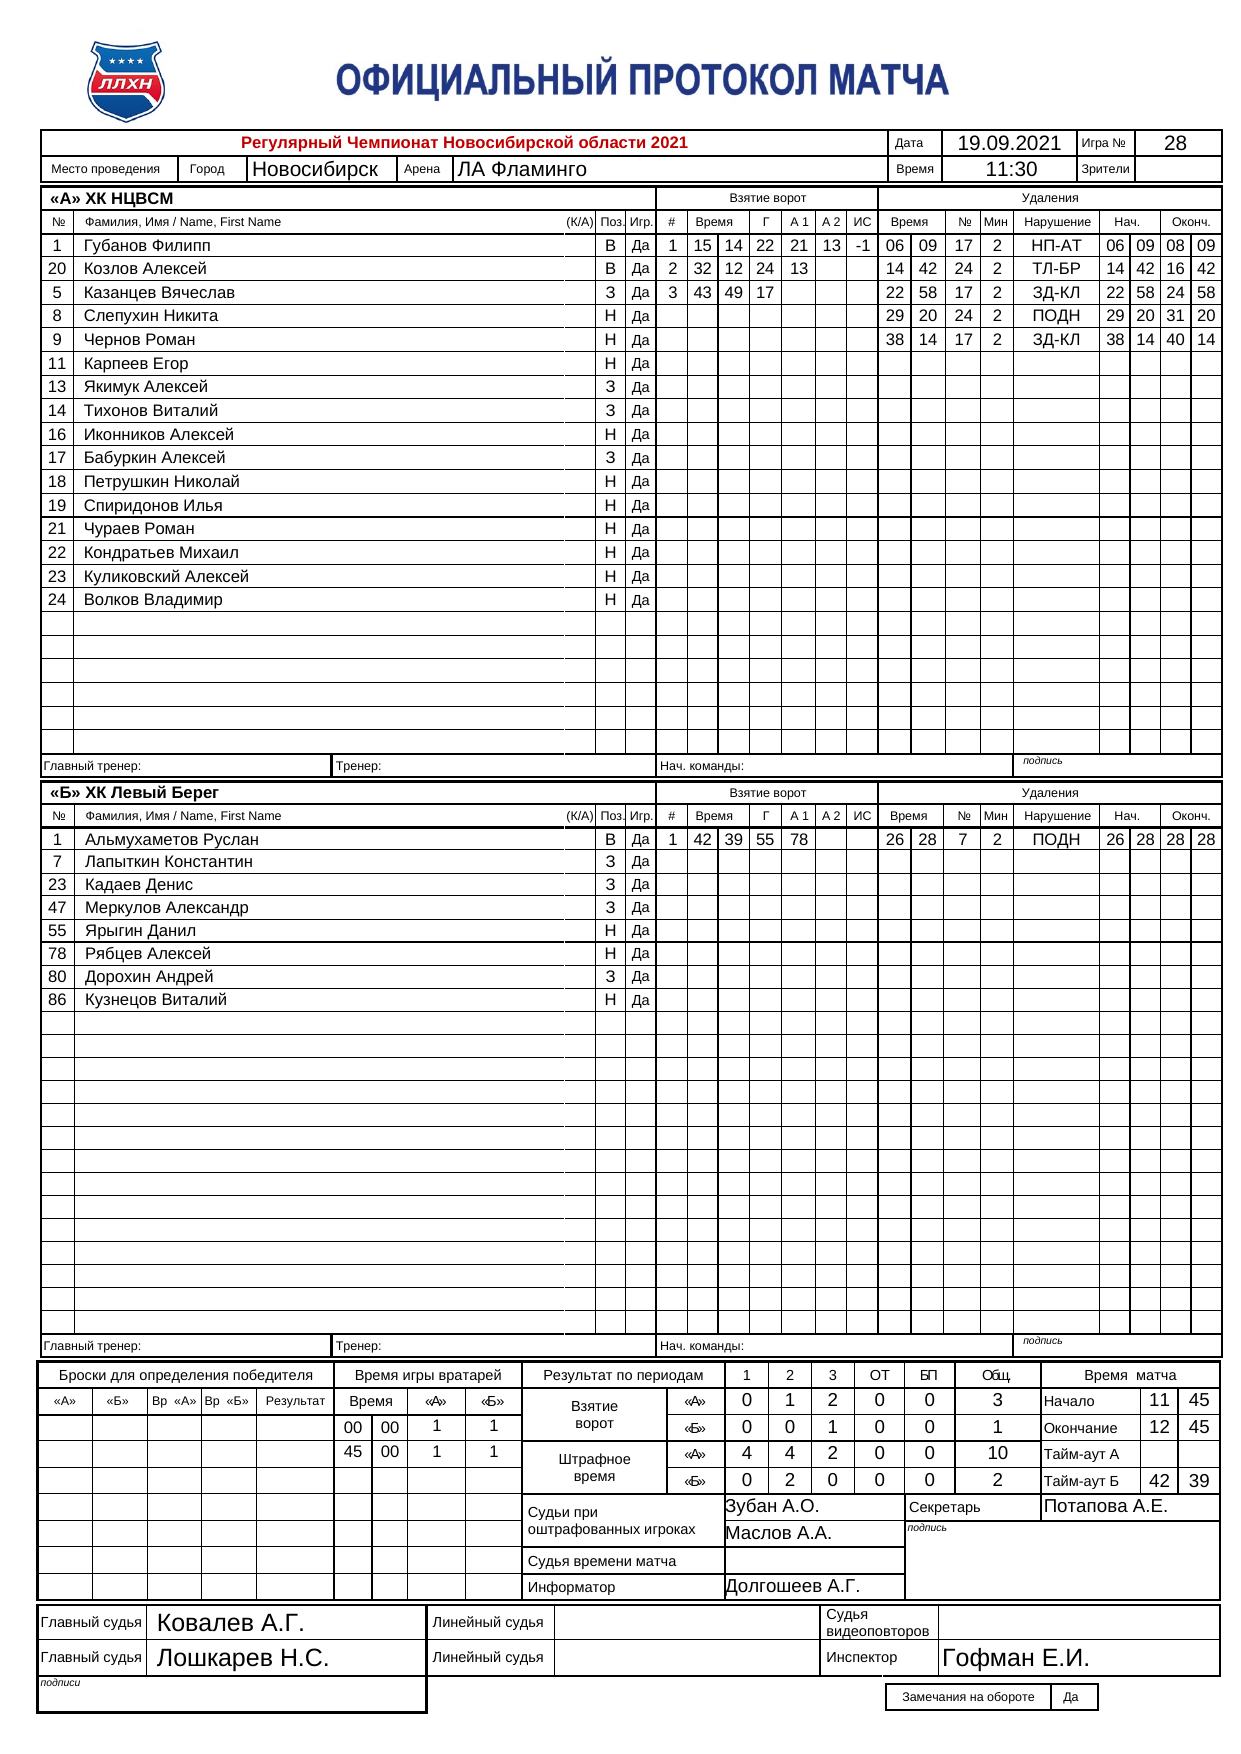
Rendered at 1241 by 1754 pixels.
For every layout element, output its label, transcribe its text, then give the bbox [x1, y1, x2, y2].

table_cell [42, 1219, 74, 1241]
table_cell [466, 1521, 521, 1546]
table_cell «А» [668, 1442, 724, 1467]
table_cell Нач. [1100, 211, 1160, 233]
table_cell [93, 1468, 147, 1493]
table_cell [596, 1035, 625, 1057]
table_cell [1131, 874, 1160, 895]
table_header Удаления [879, 783, 1221, 803]
table_cell [879, 1265, 910, 1287]
table_cell [847, 328, 877, 351]
table_cell [1161, 612, 1190, 634]
table_cell [946, 518, 980, 540]
table_cell [719, 1058, 749, 1079]
table_cell 24 [946, 305, 980, 327]
table_cell [912, 730, 945, 753]
table_cell 14 [1100, 257, 1129, 280]
table_cell [912, 896, 943, 918]
table_cell [1192, 659, 1221, 682]
table_cell [1161, 588, 1190, 611]
table_cell [782, 1242, 815, 1264]
table_cell [1192, 399, 1221, 422]
table_cell [565, 1012, 595, 1033]
table_cell [816, 446, 846, 469]
table_cell [688, 874, 717, 895]
table_cell [816, 943, 846, 964]
table_cell [75, 1173, 564, 1195]
table_cell [1100, 730, 1129, 753]
table_cell [912, 1104, 943, 1126]
table_cell [782, 1196, 815, 1218]
table_cell 58 [1192, 281, 1221, 303]
table_cell ИС [847, 805, 877, 826]
table_cell 19 [42, 494, 73, 516]
table_cell Зрители [1078, 157, 1134, 181]
table_cell [719, 1150, 749, 1172]
table_cell [42, 1265, 74, 1287]
table_cell [75, 1035, 564, 1057]
table_cell [202, 1574, 256, 1599]
table_cell [408, 1574, 465, 1599]
table_cell Да [626, 943, 655, 964]
table_cell [1131, 989, 1160, 1011]
table_cell А 2 [816, 805, 846, 826]
table_cell [816, 1288, 846, 1310]
table_cell [944, 920, 980, 941]
table_cell [816, 1127, 846, 1149]
table_cell 22 [1100, 281, 1129, 303]
table_cell [1099, 1682, 1220, 1711]
table_cell [688, 1242, 717, 1264]
table_cell Чернов Роман [74, 328, 564, 351]
table_cell НП-АТ [1014, 235, 1099, 256]
table_cell [202, 1521, 256, 1546]
table_cell [688, 612, 717, 634]
table_cell Фамилия, Имя / Name, First Name [74, 211, 565, 233]
table_cell [1161, 636, 1190, 658]
table_cell [626, 1035, 655, 1057]
table_cell 24 [42, 588, 73, 611]
table_cell [39, 1574, 92, 1599]
table_cell [466, 1574, 521, 1599]
table_cell [1100, 707, 1129, 729]
table_cell [42, 707, 73, 729]
table_cell 0 [855, 1442, 904, 1467]
table_cell 1 [956, 1415, 1040, 1440]
table_cell Главный судья [39, 1640, 146, 1675]
table_cell [1131, 352, 1160, 374]
table_cell З [596, 376, 625, 398]
table_cell [1131, 518, 1160, 540]
table_cell [750, 707, 781, 729]
table_cell [42, 1150, 74, 1172]
table_cell 1 [812, 1415, 854, 1440]
table_cell [657, 1173, 687, 1195]
table_cell [75, 1242, 564, 1264]
table_cell Да [626, 257, 655, 280]
picture [5, 28, 1179, 129]
table_header Игра № [1078, 131, 1134, 155]
table_cell [816, 1219, 846, 1241]
table_cell ПОДН [1014, 305, 1099, 327]
table_cell [596, 1173, 625, 1195]
table_cell [1131, 1219, 1160, 1241]
table_cell [912, 1012, 943, 1033]
table_cell [657, 305, 687, 327]
table_cell подпись [1014, 755, 1221, 776]
table_cell [782, 565, 815, 587]
table_cell [1014, 423, 1099, 445]
table_cell [1192, 1196, 1221, 1218]
table_cell [626, 1219, 655, 1241]
table_cell [816, 1150, 846, 1172]
table_cell Да [626, 376, 655, 398]
table_cell [719, 352, 749, 374]
table_cell [879, 683, 910, 706]
table_cell [626, 1265, 655, 1287]
table_cell Штрафное время [523, 1442, 666, 1493]
table_cell [565, 376, 595, 398]
table_cell [719, 1127, 749, 1149]
table_cell Оконч. [1161, 805, 1221, 826]
table_cell [782, 1288, 815, 1310]
table_cell [1131, 1035, 1160, 1057]
table_cell 3 [657, 281, 687, 303]
table_cell [981, 399, 1013, 422]
table_cell [1014, 352, 1099, 374]
table_cell [847, 1173, 877, 1195]
table_cell [944, 1242, 980, 1264]
table_cell [981, 1150, 1013, 1172]
table_cell [93, 1547, 147, 1573]
table_cell Нач. команды: [657, 1335, 1012, 1356]
table_cell [657, 707, 687, 729]
table_cell [257, 1468, 333, 1493]
table_cell [596, 1311, 625, 1333]
table_cell 00 [335, 1416, 371, 1440]
table_cell [912, 1150, 943, 1172]
table_cell [879, 1012, 910, 1033]
table_cell [1100, 1035, 1129, 1057]
table_cell 2 [981, 328, 1013, 351]
table_cell [657, 494, 687, 516]
table_cell [1014, 966, 1099, 987]
table_cell [565, 494, 595, 516]
table_cell [1161, 1081, 1190, 1103]
table_cell [1192, 1035, 1221, 1057]
table_cell [1161, 874, 1190, 895]
table_cell [75, 1058, 564, 1079]
table_cell [946, 730, 980, 753]
table_cell [596, 1058, 625, 1079]
table_cell [335, 1468, 371, 1493]
table_cell [688, 423, 717, 445]
table_cell [657, 588, 687, 611]
table_cell [565, 1150, 595, 1172]
table_cell [1014, 636, 1099, 658]
table_cell Да [626, 281, 655, 303]
table_cell [847, 1242, 877, 1264]
table_cell [847, 730, 877, 753]
table_cell [981, 1173, 1013, 1195]
table_cell [688, 518, 717, 540]
table_cell [981, 423, 1013, 445]
table_cell Да [626, 874, 655, 895]
table_cell [981, 683, 1013, 706]
table_cell [565, 1196, 595, 1218]
table_cell [688, 683, 717, 706]
table_cell [688, 1150, 717, 1172]
table_cell [1161, 943, 1190, 964]
table_cell [657, 328, 687, 351]
table_cell [1131, 399, 1160, 422]
table_cell 4 [726, 1442, 768, 1467]
table_cell [257, 1521, 333, 1546]
table_cell [879, 943, 910, 964]
table_cell [657, 730, 687, 753]
table_cell [1161, 850, 1190, 872]
table_cell Тайм-аут Б [1042, 1468, 1140, 1493]
table_cell [148, 1521, 201, 1546]
table_cell 1 [769, 1389, 811, 1413]
table_cell [944, 966, 980, 987]
table_cell [816, 1311, 846, 1333]
table_cell [93, 1574, 147, 1599]
table_cell ЗД-КЛ [1014, 328, 1099, 351]
table_cell [981, 636, 1013, 658]
table_cell [42, 1081, 74, 1103]
table_cell [879, 470, 910, 493]
table_cell 13 [816, 235, 846, 256]
table_cell [1014, 494, 1099, 516]
table_cell 26 [1100, 829, 1129, 849]
table_cell [782, 707, 815, 729]
table_cell 14 [1131, 328, 1160, 351]
table_cell [1131, 730, 1160, 753]
table_cell [782, 1173, 815, 1195]
table_cell Лошкарев Н.С. [147, 1640, 425, 1675]
table_cell [688, 1311, 717, 1333]
table_cell [879, 1242, 910, 1264]
table_cell [946, 423, 980, 445]
table_cell [981, 920, 1013, 941]
table_cell 11 [1141, 1389, 1177, 1413]
table_cell [1100, 989, 1129, 1011]
table_cell Время [688, 211, 749, 233]
table_cell [75, 1311, 564, 1333]
table_cell [1192, 850, 1221, 872]
table_cell [879, 565, 910, 587]
table_cell [944, 896, 980, 918]
table_cell [596, 1081, 625, 1103]
table_cell [1100, 966, 1129, 987]
table_cell [847, 659, 877, 682]
table_cell [782, 920, 815, 941]
table_cell [816, 989, 846, 1011]
table_cell [939, 1606, 1219, 1639]
table_cell [782, 989, 815, 1011]
table_cell Да [626, 446, 655, 469]
table_cell 14 [879, 257, 910, 280]
table_cell 12 [719, 257, 749, 280]
table_cell [912, 1127, 943, 1149]
table_cell [912, 943, 943, 964]
table_cell [75, 1127, 564, 1149]
table_cell 7 [42, 850, 74, 872]
table_cell [782, 1150, 815, 1172]
table_cell [565, 446, 595, 469]
table_cell 14 [719, 235, 749, 256]
table_cell [944, 1173, 980, 1195]
table_cell [657, 1127, 687, 1149]
table_cell [981, 1081, 1013, 1103]
table_cell [408, 1494, 465, 1520]
table_cell Г [750, 805, 781, 826]
table_cell [847, 683, 877, 706]
table_cell [944, 1219, 980, 1241]
table_cell [816, 494, 846, 516]
table_cell 11 [42, 352, 73, 374]
table_cell [750, 328, 781, 351]
table_cell [75, 1150, 564, 1172]
table_cell Н [596, 470, 625, 493]
table_cell [719, 683, 749, 706]
table_cell [657, 352, 687, 374]
table_cell [657, 1242, 687, 1264]
table_cell Кузнецов Виталий [75, 989, 564, 1011]
table_cell [626, 659, 655, 682]
table_cell [946, 659, 980, 682]
table_cell [719, 1035, 749, 1057]
table_cell [879, 636, 910, 658]
table_cell [944, 1127, 980, 1149]
table_cell [981, 446, 1013, 469]
table_cell [93, 1521, 147, 1546]
table_cell [688, 470, 717, 493]
table_cell 23 [42, 565, 73, 587]
table_cell [750, 659, 781, 682]
table_cell [816, 423, 846, 445]
table_cell [883, 1677, 1220, 1681]
table_cell [879, 1127, 910, 1149]
table_cell [565, 235, 595, 256]
table_cell [257, 1416, 333, 1440]
table_cell [750, 1012, 781, 1033]
table_cell [750, 943, 781, 964]
table_header 2 [769, 1363, 811, 1387]
table_cell [912, 470, 945, 493]
table_cell А 1 [782, 211, 815, 233]
table_cell [555, 1640, 819, 1675]
table_cell [816, 1173, 846, 1195]
table_cell [847, 829, 877, 849]
table_cell [816, 376, 846, 398]
table_cell [912, 636, 945, 658]
table_cell [1014, 707, 1099, 729]
table_cell [42, 1242, 74, 1264]
table_cell А 1 [782, 805, 815, 826]
table_cell [335, 1574, 371, 1599]
table_cell [657, 423, 687, 445]
table_cell 09 [1131, 235, 1160, 256]
table_cell [1161, 1242, 1190, 1264]
table_cell [981, 494, 1013, 516]
table_cell [912, 1035, 943, 1057]
table_cell [847, 966, 877, 987]
table_cell 15 [688, 235, 717, 256]
table_cell 13 [42, 376, 73, 398]
table_cell 29 [1100, 305, 1129, 327]
table_cell 21 [42, 518, 73, 540]
table_cell Рябцев Алексей [75, 943, 564, 964]
table_cell [816, 1265, 846, 1287]
table_cell [1131, 1288, 1160, 1310]
table_cell [847, 423, 877, 445]
table_cell [981, 1311, 1013, 1333]
table_cell [782, 1104, 815, 1126]
table_cell [1100, 874, 1129, 895]
table_cell [1100, 1219, 1129, 1241]
table_cell «Б» [93, 1389, 147, 1413]
table_cell [782, 1127, 815, 1149]
table_cell [750, 541, 781, 564]
table_cell Да [626, 966, 655, 987]
table_cell [981, 1219, 1013, 1241]
table_cell [981, 1127, 1013, 1149]
table_cell Тренер: [333, 755, 655, 776]
table_cell [1014, 1127, 1099, 1149]
table_cell Н [596, 989, 625, 1011]
table_cell Судья времени матча [523, 1548, 724, 1573]
table_cell [1014, 1196, 1099, 1218]
table_cell 32 [688, 257, 717, 280]
table_cell 13 [782, 257, 815, 280]
table_cell [1161, 1035, 1190, 1057]
table_cell [555, 1606, 819, 1639]
table_cell [1161, 1173, 1190, 1195]
table_cell [626, 1012, 655, 1033]
table_cell [1131, 966, 1160, 987]
table_cell [565, 1219, 595, 1241]
table_cell [596, 636, 625, 658]
table_cell [847, 565, 877, 587]
table_cell [657, 518, 687, 540]
table_cell [879, 1288, 910, 1310]
table_cell [946, 446, 980, 469]
table_cell 78 [42, 943, 74, 964]
table_cell [688, 1035, 717, 1057]
table_cell 1 [42, 829, 74, 849]
table_cell [596, 1012, 625, 1033]
table_cell [847, 707, 877, 729]
table_header Время матча [1042, 1363, 1219, 1387]
table_cell [879, 612, 910, 634]
table_cell [688, 920, 717, 941]
table_cell [816, 305, 846, 327]
table_cell [657, 1081, 687, 1103]
table_cell [1131, 707, 1160, 729]
table_cell [1014, 1150, 1099, 1172]
table_cell [944, 1311, 980, 1333]
table_cell 42 [1192, 257, 1221, 280]
table_cell [688, 636, 717, 658]
table_cell Н [596, 423, 625, 445]
table_cell Судьи при оштрафованных игроках [523, 1495, 724, 1546]
table_cell Кадаев Денис [75, 874, 564, 895]
table_cell [1014, 874, 1099, 895]
table_cell [1131, 446, 1160, 469]
table_cell [565, 1265, 595, 1287]
table_cell [816, 730, 846, 753]
table_cell [1161, 920, 1190, 941]
table_cell Главный тренер: [42, 755, 330, 776]
table_cell [847, 1104, 877, 1126]
table_cell [719, 943, 749, 964]
table_cell [1014, 1104, 1099, 1126]
table_cell 1 [408, 1416, 465, 1440]
table_cell [944, 874, 980, 895]
table_cell 58 [912, 281, 945, 303]
table_cell Да [626, 829, 655, 849]
table_cell [981, 659, 1013, 682]
table_cell [1014, 1219, 1099, 1241]
table_cell [1161, 707, 1190, 729]
table_cell [719, 446, 749, 469]
table_cell [816, 328, 846, 351]
table_cell Время [335, 1389, 407, 1413]
table_cell [1131, 1012, 1160, 1033]
table_cell [688, 1081, 717, 1103]
table_cell [1192, 1081, 1221, 1103]
table_cell Да [626, 920, 655, 941]
table_cell [1100, 896, 1129, 918]
table_cell Дорохин Андрей [75, 966, 564, 987]
table_cell [657, 943, 687, 964]
table_cell 24 [750, 257, 781, 280]
table_cell [626, 1311, 655, 1333]
table_cell [373, 1547, 407, 1573]
table_cell [688, 541, 717, 564]
table_cell [1161, 1265, 1190, 1287]
table_cell [816, 518, 846, 540]
table_cell 16 [42, 423, 73, 445]
table_cell [981, 896, 1013, 918]
table_cell 0 [726, 1389, 768, 1413]
table_cell [74, 659, 564, 682]
table_cell Судья видеоповторов [821, 1606, 938, 1639]
table_cell [1100, 1311, 1129, 1333]
table_cell 58 [1131, 281, 1160, 303]
table_cell [782, 1081, 815, 1103]
table_cell [466, 1468, 521, 1493]
table_cell [816, 565, 846, 587]
table_cell [981, 565, 1013, 587]
table_cell Нарушение [1014, 211, 1099, 233]
table_cell [596, 730, 625, 753]
table_cell [657, 1058, 687, 1079]
table_cell 17 [946, 235, 980, 256]
table_cell [782, 1311, 815, 1333]
table_cell 86 [42, 989, 74, 1011]
table_cell [726, 1548, 904, 1573]
table_cell [912, 920, 943, 941]
table_cell [202, 1547, 256, 1573]
table_cell [847, 1265, 877, 1287]
table_cell подписи [39, 1677, 425, 1711]
table_cell [1161, 376, 1190, 398]
table_cell Вр «А» [148, 1389, 201, 1413]
table_cell [1192, 1012, 1221, 1033]
table_cell [946, 707, 980, 729]
table_cell 39 [719, 829, 749, 849]
table_cell Г [750, 211, 781, 233]
table_header Взятие ворот [657, 188, 877, 209]
table_cell [657, 1265, 687, 1287]
table_cell [74, 683, 564, 706]
table_cell [879, 1058, 910, 1079]
table_cell [946, 565, 980, 587]
table_cell [257, 1494, 333, 1520]
table_cell З [596, 966, 625, 987]
table_cell [816, 399, 846, 422]
table_cell [657, 1288, 687, 1310]
table_cell [719, 966, 749, 987]
table_cell [1100, 920, 1129, 941]
table_cell [565, 1311, 595, 1333]
table_cell [847, 636, 877, 658]
table_cell [148, 1574, 201, 1599]
table_cell [1100, 1288, 1129, 1310]
table_cell [1014, 1058, 1099, 1079]
table_cell [626, 1127, 655, 1149]
table_cell [1192, 518, 1221, 540]
table_cell [981, 1196, 1013, 1218]
table_cell [565, 518, 595, 540]
table_cell 55 [42, 920, 74, 941]
table_cell [912, 1196, 943, 1218]
table_cell [847, 1196, 877, 1218]
table_cell [981, 874, 1013, 895]
table_cell 17 [750, 281, 781, 303]
table_cell [719, 1219, 749, 1241]
table_cell Тренер: [333, 1335, 655, 1356]
table_cell [912, 1288, 943, 1310]
table_cell [1192, 470, 1221, 493]
table_cell [1161, 541, 1190, 564]
table_cell [688, 376, 717, 398]
table_cell Начало [1042, 1389, 1140, 1413]
table_cell [657, 376, 687, 398]
table_cell [42, 683, 73, 706]
table_cell 2 [956, 1468, 1040, 1493]
table_cell [42, 659, 73, 682]
table_cell Н [596, 541, 625, 564]
table_cell [946, 399, 980, 422]
table_cell Н [596, 305, 625, 327]
table_cell [1100, 588, 1129, 611]
table_cell [981, 989, 1013, 1011]
table_cell [42, 1288, 74, 1310]
table_cell 3 [956, 1389, 1040, 1413]
table_cell [565, 707, 595, 729]
table_cell [202, 1468, 256, 1493]
table_cell [719, 850, 749, 872]
table_cell [981, 1012, 1013, 1033]
table_cell [946, 636, 980, 658]
table_cell [944, 1058, 980, 1079]
table_cell [1014, 1081, 1099, 1103]
table_cell [912, 423, 945, 445]
table_cell [688, 1127, 717, 1149]
table_cell [879, 874, 910, 895]
table_cell [373, 1468, 407, 1493]
table_cell [912, 612, 945, 634]
table_cell [626, 1288, 655, 1310]
table_cell Время [688, 805, 749, 826]
table_cell [565, 612, 595, 634]
table_cell [944, 989, 980, 1011]
table_cell [1100, 399, 1129, 422]
table_cell [596, 1219, 625, 1241]
table_cell [688, 1219, 717, 1241]
table_cell [75, 1219, 564, 1241]
table_cell ЗД-КЛ [1014, 281, 1099, 303]
table_cell [596, 1242, 625, 1264]
table_cell [750, 1104, 781, 1126]
table_cell [782, 636, 815, 658]
table_cell 0 [812, 1468, 854, 1493]
table_cell [946, 352, 980, 374]
table_cell [847, 1288, 877, 1310]
table_cell [1192, 1242, 1221, 1264]
table_cell [750, 966, 781, 987]
table_cell [657, 1035, 687, 1057]
table_cell [148, 1468, 201, 1493]
table_cell Якимук Алексей [74, 376, 564, 398]
table_cell [596, 1104, 625, 1126]
table_cell [1014, 1173, 1099, 1195]
table_cell [657, 683, 687, 706]
table_cell [847, 305, 877, 327]
table_cell [816, 707, 846, 729]
table_cell [719, 896, 749, 918]
table_cell [847, 446, 877, 469]
table_cell [750, 1311, 781, 1333]
table_cell [782, 352, 815, 374]
table_cell [944, 850, 980, 872]
table_cell [912, 1081, 943, 1103]
table_cell [1192, 707, 1221, 729]
table_cell 1 [408, 1441, 465, 1467]
table_cell [719, 1173, 749, 1195]
table_header «А» ХК НЦВСМ [42, 188, 655, 209]
table_cell [719, 1288, 749, 1310]
table_cell [912, 1219, 943, 1241]
table_cell Да [626, 896, 655, 918]
table_cell [657, 470, 687, 493]
table_cell 0 [905, 1415, 954, 1440]
table_cell Долгошеев А.Г. [726, 1575, 904, 1599]
table_cell [1100, 494, 1129, 516]
table_cell [1131, 683, 1160, 706]
table_cell [1192, 1058, 1221, 1079]
table_cell [912, 352, 945, 374]
table_cell [816, 829, 846, 849]
table_cell [750, 1288, 781, 1310]
table_cell [657, 1311, 687, 1333]
table_cell [1100, 683, 1129, 706]
table_cell Лапыткин Константин [75, 850, 564, 872]
table_cell 43 [688, 281, 717, 303]
table_cell [879, 423, 910, 445]
table_cell Нач. команды: [657, 755, 1012, 776]
table_cell 0 [769, 1415, 811, 1440]
table_cell подпись [906, 1522, 1219, 1599]
table_cell [1100, 636, 1129, 658]
table_cell 4 [769, 1442, 811, 1467]
table_cell [981, 541, 1013, 564]
table_cell Зубан А.О. [726, 1495, 904, 1520]
table_cell [1192, 352, 1221, 374]
table_cell [565, 920, 595, 941]
table_cell [847, 1311, 877, 1333]
table_cell [1100, 1265, 1129, 1287]
table_cell [879, 494, 910, 516]
table_cell [750, 399, 781, 422]
table_cell [565, 896, 595, 918]
table_cell [42, 636, 73, 658]
table_cell Н [596, 565, 625, 587]
table_cell [1131, 1081, 1160, 1103]
table_cell 14 [42, 399, 73, 422]
table_cell Альмухаметов Руслан [75, 829, 564, 849]
table_cell [74, 636, 564, 658]
table_cell [1100, 659, 1129, 682]
table_cell [1131, 896, 1160, 918]
table_cell 20 [1131, 305, 1160, 327]
table_cell [944, 1150, 980, 1172]
table_cell [1161, 1219, 1190, 1241]
table_cell [39, 1441, 92, 1467]
table_cell [719, 636, 749, 658]
table_cell [565, 1288, 595, 1310]
table_cell [688, 707, 717, 729]
table_cell [816, 1242, 846, 1264]
table_cell [847, 1081, 877, 1103]
table_cell [782, 1265, 815, 1287]
table_cell Инспектор [821, 1640, 938, 1675]
table_cell [688, 494, 717, 516]
table_cell [981, 943, 1013, 964]
table_cell [1100, 1242, 1129, 1264]
table_cell [657, 446, 687, 469]
table_cell Да [626, 565, 655, 587]
table_cell [1161, 494, 1190, 516]
table_cell Да [626, 423, 655, 445]
table_cell [1192, 1265, 1221, 1287]
table_cell [847, 989, 877, 1011]
table_cell [750, 423, 781, 445]
table_header 3 [812, 1363, 854, 1387]
table_cell ТЛ-БР [1014, 257, 1099, 280]
table_cell Губанов Филипп [74, 235, 564, 256]
table_cell [626, 1104, 655, 1126]
table_cell [1161, 683, 1190, 706]
table_cell [816, 257, 846, 280]
table_cell [39, 1547, 92, 1573]
table_cell 42 [1141, 1468, 1177, 1493]
table_cell [816, 352, 846, 374]
table_cell Главный тренер: [42, 1335, 330, 1356]
table_cell [1192, 1127, 1221, 1149]
table_header Общ. [956, 1363, 1040, 1387]
table_cell Фамилия, Имя / Name, First Name [75, 805, 565, 826]
table_cell Нач. [1100, 805, 1160, 826]
table_cell # [657, 211, 687, 233]
table_cell [1014, 376, 1099, 398]
table_cell [1131, 1196, 1160, 1218]
table_cell [657, 659, 687, 682]
table_cell [719, 920, 749, 941]
table_cell [1192, 989, 1221, 1011]
table_cell [750, 1150, 781, 1172]
table_cell [879, 707, 910, 729]
table_cell Кондратьев Михаил [74, 541, 564, 564]
table_cell [750, 730, 781, 753]
table_cell [782, 612, 815, 634]
table_cell 08 [1161, 235, 1190, 256]
table_cell [1161, 446, 1190, 469]
table_cell [257, 1574, 333, 1599]
table_cell [912, 588, 945, 611]
table_cell [946, 541, 980, 564]
table_cell [688, 446, 717, 469]
table_cell [688, 989, 717, 1011]
table_cell 14 [912, 328, 945, 351]
table_cell Да [626, 588, 655, 611]
table_cell [981, 588, 1013, 611]
table_cell [879, 1311, 910, 1333]
table_cell [750, 518, 781, 540]
table_cell [657, 896, 687, 918]
table_header 19.09.2021 [943, 131, 1076, 155]
table_cell [782, 1012, 815, 1033]
table_cell [1192, 588, 1221, 611]
table_cell [912, 683, 945, 706]
table_header Время игры вратарей [335, 1363, 521, 1387]
table_cell [719, 423, 749, 445]
table_cell [981, 1035, 1013, 1057]
table_cell № [42, 805, 74, 826]
table_cell [912, 707, 945, 729]
table_cell [596, 683, 625, 706]
table_cell [373, 1521, 407, 1546]
table_cell 00 [373, 1441, 407, 1467]
table_cell [719, 494, 749, 516]
table_cell [39, 1494, 92, 1520]
table_cell Да [626, 518, 655, 540]
table_cell Н [596, 588, 625, 611]
table_cell [1131, 423, 1160, 445]
table_cell [1100, 1196, 1129, 1218]
table_cell Новосибирск [248, 157, 396, 181]
table_header Да [1052, 1685, 1097, 1709]
table_cell (К/А) [565, 211, 595, 233]
table_cell [719, 541, 749, 564]
table_cell [750, 1035, 781, 1057]
table_cell [596, 659, 625, 682]
table_cell [719, 1012, 749, 1033]
table_cell ПОДН [1014, 829, 1099, 849]
table_cell [1131, 1173, 1160, 1195]
table_cell [981, 707, 1013, 729]
table_cell Информатор [523, 1575, 724, 1599]
table_cell [879, 1081, 910, 1103]
table_cell Меркулов Александр [75, 896, 564, 918]
table_cell Чураев Роман [74, 518, 564, 540]
table_cell [466, 1547, 521, 1573]
table_cell [944, 1288, 980, 1310]
table_cell [1100, 1127, 1129, 1149]
table_cell [1100, 352, 1129, 374]
table_cell 1 [466, 1441, 521, 1467]
table_cell [688, 1173, 717, 1195]
table_cell [750, 376, 781, 398]
table_cell [816, 281, 846, 303]
table_cell Поз. [596, 805, 625, 826]
table_cell [565, 541, 595, 564]
table_cell Казанцев Вячеслав [74, 281, 564, 303]
table_cell [719, 305, 749, 327]
table_cell [565, 565, 595, 587]
table_cell [1161, 966, 1190, 987]
table_cell [847, 1219, 877, 1241]
table_cell [565, 850, 595, 872]
table_cell [657, 1219, 687, 1241]
table_cell [1161, 896, 1190, 918]
table_cell [912, 376, 945, 398]
table_cell [847, 896, 877, 918]
table_cell [782, 376, 815, 398]
table_cell [782, 659, 815, 682]
table_cell 12 [1141, 1415, 1177, 1440]
table_cell [782, 518, 815, 540]
table_cell [1161, 1127, 1190, 1149]
table_cell [1014, 683, 1099, 706]
table_cell [750, 1058, 781, 1079]
table_cell [719, 470, 749, 493]
table_cell [626, 707, 655, 729]
table_cell [42, 1173, 74, 1195]
table_cell [408, 1547, 465, 1573]
table_cell [719, 399, 749, 422]
table_cell [408, 1521, 465, 1546]
table_cell [1014, 730, 1099, 753]
table_cell 28 [1161, 829, 1190, 849]
table_cell [750, 896, 781, 918]
table_cell 5 [42, 281, 73, 303]
table_cell [565, 1173, 595, 1195]
table_cell Да [626, 305, 655, 327]
table_cell [93, 1441, 147, 1467]
table_cell [847, 1150, 877, 1172]
table_cell Оконч. [1161, 211, 1221, 233]
table_cell подпись [1014, 1335, 1221, 1356]
table_cell [1192, 966, 1221, 987]
table_cell [1131, 943, 1160, 964]
table_cell [688, 659, 717, 682]
table_cell [688, 328, 717, 351]
table_cell Время [889, 157, 941, 181]
table_cell Город [179, 157, 246, 181]
table_cell [75, 1081, 564, 1103]
table_cell [1100, 446, 1129, 469]
table_cell [750, 874, 781, 895]
table_cell [688, 565, 717, 587]
table_cell [42, 1196, 74, 1218]
table_cell Да [626, 541, 655, 564]
table_cell 78 [782, 829, 815, 849]
table_cell [750, 1127, 781, 1149]
table_cell 2 [812, 1389, 854, 1413]
table_cell [847, 920, 877, 941]
table_cell [719, 612, 749, 634]
table_cell [1100, 423, 1129, 445]
table_cell Потапова А.Е. [1042, 1495, 1219, 1520]
table_cell 45 [1179, 1415, 1219, 1440]
table_cell [596, 1288, 625, 1310]
table_cell Бабуркин Алексей [74, 446, 564, 469]
table_cell [981, 1058, 1013, 1079]
table_cell [565, 730, 595, 753]
table_cell [750, 446, 781, 469]
table_header Броски для определения победителя [39, 1363, 333, 1387]
table_cell Н [596, 943, 625, 964]
table_cell [981, 1104, 1013, 1126]
table_cell [1014, 850, 1099, 872]
table_cell [1192, 1173, 1221, 1195]
table_cell [912, 1242, 943, 1264]
table_cell [657, 612, 687, 634]
table_cell 00 [373, 1416, 407, 1440]
table_cell [75, 1196, 564, 1218]
table_cell [1131, 376, 1160, 398]
table_cell [719, 730, 749, 753]
table_cell [657, 989, 687, 1011]
table_cell 26 [879, 829, 910, 849]
table_cell 38 [1100, 328, 1129, 351]
table_cell [657, 920, 687, 941]
table_cell [596, 707, 625, 729]
table_cell 1 [657, 235, 687, 256]
table_cell Место проведения [42, 157, 177, 181]
table_cell [1100, 518, 1129, 540]
table_cell [750, 1196, 781, 1218]
table_cell Н [596, 494, 625, 516]
table_cell [657, 565, 687, 587]
table_cell Вр «Б» [202, 1389, 256, 1413]
table_cell [912, 565, 945, 587]
table_cell [719, 1242, 749, 1264]
table_cell Гофман Е.И. [939, 1640, 1219, 1675]
table_cell Линейный судья [428, 1606, 554, 1639]
table_cell [719, 707, 749, 729]
table_cell [1192, 683, 1221, 706]
table_cell [847, 399, 877, 422]
table_cell [981, 352, 1013, 374]
table_cell [1161, 989, 1190, 1011]
table_cell [816, 1196, 846, 1218]
table_cell [565, 257, 595, 280]
table_cell 2 [981, 829, 1013, 849]
table_cell [912, 1173, 943, 1195]
table_cell [657, 399, 687, 422]
table_cell [1192, 1150, 1221, 1172]
table_cell Игр. [626, 805, 655, 826]
table_cell [1131, 494, 1160, 516]
table_cell 1 [42, 235, 73, 256]
table_cell [1131, 1127, 1160, 1149]
table_cell Н [596, 518, 625, 540]
table_cell [816, 896, 846, 918]
table_cell [719, 1265, 749, 1287]
table_cell [565, 1127, 595, 1149]
table_cell [565, 1035, 595, 1057]
table_cell [879, 1173, 910, 1195]
table_cell [1131, 920, 1160, 941]
table_cell Да [626, 470, 655, 493]
table_cell 2 [981, 281, 1013, 303]
table_cell [912, 494, 945, 516]
table_cell [1141, 1441, 1177, 1467]
table_cell [750, 565, 781, 587]
table_cell [912, 989, 943, 1011]
table_cell [782, 966, 815, 987]
table_cell [1014, 989, 1099, 1011]
table_cell [202, 1441, 256, 1467]
table_cell ИС [847, 211, 877, 233]
table_cell [1131, 659, 1160, 682]
table_cell [912, 1265, 943, 1287]
table_cell Игр. [626, 211, 655, 233]
table_cell [719, 659, 749, 682]
table_cell [1014, 399, 1099, 422]
table_cell [1100, 850, 1129, 872]
table_cell [1100, 1012, 1129, 1033]
table_cell [373, 1574, 407, 1599]
table_cell [596, 612, 625, 634]
table_cell Н [596, 328, 625, 351]
table_cell Маслов А.А. [726, 1521, 904, 1546]
table_cell Окончание [1042, 1415, 1140, 1440]
table_cell [688, 352, 717, 374]
table_cell Петрушкин Николай [74, 470, 564, 493]
table_cell 17 [42, 446, 73, 469]
table_cell ЛА Фламинго [454, 157, 887, 181]
table_cell [719, 1104, 749, 1126]
table_cell [719, 518, 749, 540]
table_cell [148, 1416, 201, 1440]
table_cell [565, 470, 595, 493]
table_cell [657, 966, 687, 987]
table_cell [816, 636, 846, 658]
table_cell [912, 1311, 943, 1333]
table_cell 0 [726, 1468, 768, 1493]
table_cell [847, 470, 877, 493]
table_cell [1192, 494, 1221, 516]
table_cell [944, 1265, 980, 1287]
table_cell «А» [668, 1389, 724, 1413]
table_cell [782, 423, 815, 445]
table_cell [782, 470, 815, 493]
table_cell З [596, 850, 625, 872]
table_cell [688, 305, 717, 327]
table_cell [596, 1196, 625, 1218]
table_cell Н [596, 920, 625, 941]
table_cell [626, 1173, 655, 1195]
table_cell [1192, 565, 1221, 587]
table_cell Результат [257, 1389, 333, 1413]
table_cell [657, 1150, 687, 1172]
table_cell 2 [981, 235, 1013, 256]
table_cell [912, 659, 945, 682]
table_cell [944, 1081, 980, 1103]
table_cell [782, 328, 815, 351]
table_cell [1136, 157, 1221, 181]
table_cell [565, 989, 595, 1011]
table_cell [847, 1058, 877, 1079]
table_cell № [946, 211, 980, 233]
table_cell [1131, 1058, 1160, 1079]
table_cell [1100, 470, 1129, 493]
table_cell [1014, 1265, 1099, 1287]
table_cell [408, 1468, 465, 1493]
table_cell [565, 683, 595, 706]
table_cell [1014, 541, 1099, 564]
table_cell [912, 966, 943, 987]
table_cell [782, 494, 815, 516]
table_cell 24 [946, 257, 980, 280]
table_cell Нарушение [1014, 805, 1099, 826]
table_cell [719, 1081, 749, 1103]
table_cell [39, 1521, 92, 1546]
table_cell [1131, 1150, 1160, 1172]
table_cell 24 [1161, 281, 1190, 303]
table_cell [688, 943, 717, 964]
table_cell 20 [1192, 305, 1221, 327]
table_cell «Б» [668, 1415, 724, 1440]
table_cell [148, 1547, 201, 1573]
table_cell [1192, 1104, 1221, 1126]
table_cell [782, 896, 815, 918]
table_cell [688, 1288, 717, 1310]
table_cell Да [626, 328, 655, 351]
table_cell [879, 896, 910, 918]
table_cell [657, 541, 687, 564]
table_cell [816, 683, 846, 706]
table_cell [816, 920, 846, 941]
table_cell [565, 829, 595, 849]
table_cell [750, 636, 781, 658]
table_cell [596, 1265, 625, 1287]
table_cell [816, 1058, 846, 1079]
table_cell З [596, 874, 625, 895]
table_cell [879, 920, 910, 941]
table_cell [565, 423, 595, 445]
table_cell [1192, 1219, 1221, 1241]
table_cell [981, 376, 1013, 398]
table_cell [688, 850, 717, 872]
table_cell [879, 588, 910, 611]
table_cell [1131, 470, 1160, 493]
table_cell [782, 1058, 815, 1079]
table_cell [1100, 376, 1129, 398]
table_cell [688, 588, 717, 611]
table_cell [750, 470, 781, 493]
table_cell [1100, 612, 1129, 634]
table_header Замечания на обороте [887, 1685, 1050, 1709]
table_header 1 [726, 1363, 768, 1387]
table_cell [879, 966, 910, 987]
table_cell 40 [1161, 328, 1190, 351]
table_cell [1161, 352, 1190, 374]
table_cell 0 [905, 1468, 954, 1493]
table_cell 11:30 [943, 157, 1076, 181]
table_cell [626, 1058, 655, 1079]
table_cell [782, 1219, 815, 1241]
table_cell [782, 850, 815, 872]
table_cell [335, 1521, 371, 1546]
table_cell [565, 636, 595, 658]
table_cell 20 [42, 257, 73, 280]
table_cell [782, 730, 815, 753]
table_cell [1161, 518, 1190, 540]
table_cell З [596, 446, 625, 469]
table_cell Да [626, 850, 655, 872]
table_cell [565, 1058, 595, 1079]
table_cell [565, 352, 595, 374]
table_cell [946, 612, 980, 634]
table_cell [782, 1035, 815, 1057]
table_cell Слепухин Никита [74, 305, 564, 327]
table_cell [657, 874, 687, 895]
table_cell [782, 399, 815, 422]
table_cell Мин [981, 805, 1013, 826]
table_cell 21 [782, 235, 815, 256]
table_cell 49 [719, 281, 749, 303]
table_cell 31 [1161, 305, 1190, 327]
table_cell 38 [879, 328, 910, 351]
table_cell В [596, 235, 625, 256]
table_cell «Б » [466, 1389, 521, 1413]
table_cell [1131, 850, 1160, 872]
table_cell Да [626, 399, 655, 422]
table_cell 20 [912, 305, 945, 327]
table_cell [782, 943, 815, 964]
table_cell [1100, 1173, 1129, 1195]
table_cell (К/А) [565, 805, 595, 826]
table_cell [626, 1081, 655, 1103]
table_cell [688, 1196, 717, 1218]
table_cell [981, 730, 1013, 753]
table_cell [879, 1035, 910, 1057]
table_cell 2 [812, 1442, 854, 1467]
table_cell [750, 989, 781, 1011]
table_cell [565, 943, 595, 964]
table_cell [1131, 636, 1160, 658]
table_cell [750, 850, 781, 872]
table_cell 9 [42, 328, 73, 351]
table_cell 7 [944, 829, 980, 849]
table_cell [750, 1219, 781, 1241]
table_cell [1100, 1058, 1129, 1079]
table_cell № [944, 805, 980, 826]
table_cell [688, 1058, 717, 1079]
table_cell [912, 850, 943, 872]
table_cell [750, 588, 781, 611]
table_cell [719, 989, 749, 1011]
table_cell [879, 1104, 910, 1126]
table_cell [719, 565, 749, 587]
table_cell Мин [981, 211, 1013, 233]
table_cell Секретарь [906, 1495, 1040, 1520]
table_cell [42, 730, 73, 753]
table_cell № [42, 211, 73, 233]
table_cell [148, 1494, 201, 1520]
table_cell [42, 1104, 74, 1126]
table_cell 09 [912, 235, 945, 256]
table_cell [912, 541, 945, 564]
table_cell [847, 1127, 877, 1149]
table_cell [879, 1219, 910, 1241]
table_cell 55 [750, 829, 781, 849]
table_cell З [596, 281, 625, 303]
table_cell «Б» [668, 1468, 724, 1493]
table_cell [782, 541, 815, 564]
table_cell 2 [769, 1468, 811, 1493]
table_cell 22 [42, 541, 73, 564]
table_cell [944, 1196, 980, 1218]
table_header Регулярный Чемпионат Новосибирской области 2021 [42, 131, 887, 155]
table_cell Арена [398, 157, 452, 181]
table_cell [750, 494, 781, 516]
table_cell [688, 966, 717, 987]
table_cell [565, 1242, 595, 1264]
table_cell [596, 1150, 625, 1172]
table_cell [816, 1081, 846, 1103]
table_cell [847, 352, 877, 374]
table_cell 16 [1161, 257, 1190, 280]
table_cell [879, 399, 910, 422]
table_cell «А» [39, 1389, 92, 1413]
table_cell [657, 1196, 687, 1218]
table_cell Куликовский Алексей [74, 565, 564, 587]
table_cell [1192, 896, 1221, 918]
table_cell [257, 1441, 333, 1467]
table_header 28 [1136, 131, 1221, 155]
table_cell З [596, 399, 625, 422]
table_cell [1014, 1288, 1099, 1310]
table_cell [946, 588, 980, 611]
table_cell [946, 376, 980, 398]
table_cell [1161, 1288, 1190, 1310]
table_cell [1161, 1104, 1190, 1126]
table_cell [719, 1311, 749, 1333]
table_cell [719, 1196, 749, 1218]
table_cell [1014, 612, 1099, 634]
table_cell [42, 1127, 74, 1149]
table_cell [981, 1242, 1013, 1264]
table_cell [688, 1012, 717, 1033]
table_cell [847, 1012, 877, 1033]
table_cell [946, 470, 980, 493]
table_cell [42, 1058, 74, 1079]
table_cell 8 [42, 305, 73, 327]
table_cell 2 [981, 305, 1013, 327]
table_cell [657, 850, 687, 872]
table_cell [816, 470, 846, 493]
table_cell [1131, 612, 1160, 634]
table_cell [1192, 943, 1221, 964]
table_header Дата [889, 131, 941, 155]
table_cell [74, 730, 564, 753]
table_cell 45 [1179, 1389, 1219, 1413]
table_cell 0 [905, 1442, 954, 1467]
table_cell [847, 541, 877, 564]
table_cell [782, 446, 815, 469]
table_cell [782, 305, 815, 327]
table_cell [719, 328, 749, 351]
table_cell [879, 1150, 910, 1172]
table_cell [565, 588, 595, 611]
table_cell 47 [42, 896, 74, 918]
table_cell [1192, 730, 1221, 753]
table_cell [816, 659, 846, 682]
table_cell [1100, 1104, 1129, 1126]
table_cell [75, 1265, 564, 1287]
table_cell 2 [981, 257, 1013, 280]
table_cell [1192, 874, 1221, 895]
table_cell [1100, 565, 1129, 587]
table_cell [816, 1035, 846, 1057]
table_cell [816, 1012, 846, 1033]
table_cell Да [626, 989, 655, 1011]
table_cell [1100, 1150, 1129, 1172]
table_cell [626, 730, 655, 753]
table_cell 2 [657, 257, 687, 280]
table_cell [1161, 1012, 1190, 1033]
table_cell [626, 683, 655, 706]
table_cell [626, 1196, 655, 1218]
table_cell [946, 494, 980, 516]
table_cell [565, 305, 595, 327]
table_cell [1192, 612, 1221, 634]
table_header Удаления [879, 188, 1221, 209]
table_cell [565, 1104, 595, 1126]
table_cell [879, 1196, 910, 1218]
table_cell [879, 352, 910, 374]
table_cell 29 [879, 305, 910, 327]
table_cell [626, 636, 655, 658]
table_cell [1192, 920, 1221, 941]
table_cell Линейный судья [428, 1640, 554, 1675]
table_cell [688, 399, 717, 422]
table_cell 0 [726, 1415, 768, 1440]
table_cell [565, 966, 595, 987]
table_cell 18 [42, 470, 73, 493]
table_cell [719, 874, 749, 895]
table_cell Козлов Алексей [74, 257, 564, 280]
table_cell [1192, 541, 1221, 564]
table_cell [847, 376, 877, 398]
table_cell [847, 281, 877, 303]
table_cell 14 [1192, 328, 1221, 351]
table_cell [565, 281, 595, 303]
table_cell [657, 1012, 687, 1033]
table_cell [847, 874, 877, 895]
table_cell [1014, 1242, 1099, 1264]
table_cell 22 [879, 281, 910, 303]
table_cell [565, 328, 595, 351]
table_cell [879, 446, 910, 469]
table_cell [981, 612, 1013, 634]
table_cell [75, 1104, 564, 1126]
table_cell [596, 1127, 625, 1149]
table_cell [1161, 470, 1190, 493]
table_cell [782, 874, 815, 895]
table_cell [565, 659, 595, 682]
table_cell 23 [42, 874, 74, 895]
table_cell [816, 1104, 846, 1126]
table_cell # [657, 805, 687, 826]
table_cell [912, 399, 945, 422]
table_cell [912, 446, 945, 469]
table_cell [782, 588, 815, 611]
table_header Взятие ворот [657, 783, 877, 803]
table_cell [1014, 659, 1099, 682]
table_cell [1014, 896, 1099, 918]
table_cell [750, 920, 781, 941]
table_cell [1131, 1311, 1160, 1333]
table_cell [688, 1104, 717, 1126]
table_cell 28 [912, 829, 943, 849]
table_cell [879, 541, 910, 564]
table_cell [257, 1547, 333, 1573]
table_cell [1014, 565, 1099, 587]
table_cell [847, 588, 877, 611]
table_cell [750, 683, 781, 706]
table_cell [39, 1416, 92, 1440]
table_cell Тайм-аут А [1042, 1441, 1140, 1467]
table_cell [782, 281, 815, 303]
table_cell [1100, 541, 1129, 564]
table_cell Да [626, 352, 655, 374]
table_cell [719, 376, 749, 398]
table_cell [1131, 541, 1160, 564]
table_cell [466, 1494, 521, 1520]
table_cell [1014, 446, 1099, 469]
table_cell [565, 1081, 595, 1103]
table_cell [816, 541, 846, 564]
table_cell [626, 1150, 655, 1172]
table_cell 17 [946, 281, 980, 303]
table_cell [75, 1288, 564, 1310]
table_cell [816, 966, 846, 987]
table_cell [1161, 423, 1190, 445]
table_cell 06 [879, 235, 910, 256]
table_cell 22 [750, 235, 781, 256]
table_cell [1192, 1311, 1221, 1333]
table_cell [750, 1265, 781, 1287]
table_cell «А» [408, 1389, 465, 1413]
table_cell [1192, 376, 1221, 398]
table_cell [1131, 1104, 1160, 1126]
table_cell [688, 1265, 717, 1287]
table_cell [75, 1012, 564, 1033]
table_cell [944, 943, 980, 964]
table_cell [816, 588, 846, 611]
table_cell [93, 1494, 147, 1520]
table_cell [1192, 1288, 1221, 1310]
table_cell [1161, 1150, 1190, 1172]
table_cell [1014, 1311, 1099, 1333]
table_cell 0 [855, 1415, 904, 1440]
table_cell 0 [855, 1389, 904, 1413]
table_cell [1192, 446, 1221, 469]
table_cell [847, 257, 877, 280]
table_cell [688, 896, 717, 918]
table_cell 28 [1131, 829, 1160, 849]
table_cell Взятие ворот [523, 1389, 666, 1440]
table_cell [1014, 943, 1099, 964]
table_cell [912, 1058, 943, 1079]
table_cell 06 [1100, 235, 1129, 256]
table_cell [847, 612, 877, 634]
table_cell [847, 943, 877, 964]
table_cell 42 [688, 829, 717, 849]
table_cell Иконников Алексей [74, 423, 564, 445]
table_cell З [596, 896, 625, 918]
table_cell Время [879, 805, 943, 826]
table_cell [1100, 943, 1129, 964]
table_cell 0 [855, 1468, 904, 1493]
table_cell [1014, 1012, 1099, 1033]
table_cell [719, 588, 749, 611]
table_header ОТ [855, 1363, 904, 1387]
table_cell [1192, 423, 1221, 445]
table_cell Карпеев Егор [74, 352, 564, 374]
table_cell [657, 636, 687, 658]
table_header БП [905, 1363, 954, 1387]
table_cell 0 [905, 1389, 954, 1413]
table_cell [912, 874, 943, 895]
table_cell [565, 399, 595, 422]
table_cell [750, 1081, 781, 1103]
table_cell [202, 1416, 256, 1440]
table_cell Ковалев А.Г. [147, 1606, 425, 1639]
table_cell 39 [1179, 1468, 1219, 1493]
table_cell 42 [912, 257, 945, 280]
table_cell [1014, 470, 1099, 493]
table_cell 45 [335, 1441, 371, 1467]
table_cell [74, 707, 564, 729]
table_cell [1179, 1441, 1219, 1467]
table_cell [879, 989, 910, 1011]
table_cell Спиридонов Илья [74, 494, 564, 516]
table_cell [626, 1242, 655, 1264]
table_cell [335, 1494, 371, 1520]
table_cell [1131, 565, 1160, 587]
table_cell 17 [946, 328, 980, 351]
table_cell [39, 1468, 92, 1493]
table_cell [335, 1547, 371, 1573]
table_cell [981, 518, 1013, 540]
table_cell [847, 494, 877, 516]
table_cell [879, 659, 910, 682]
table_cell [879, 376, 910, 398]
table_header Результат по периодам [523, 1363, 724, 1387]
table_cell [657, 1104, 687, 1126]
table_cell [373, 1494, 407, 1520]
table_cell [879, 518, 910, 540]
table_cell [847, 1035, 877, 1057]
table_cell [626, 612, 655, 634]
table_cell [750, 612, 781, 634]
table_cell [1161, 1196, 1190, 1218]
table_cell [74, 612, 564, 634]
table_cell [1161, 399, 1190, 422]
table_cell 1 [657, 829, 687, 849]
table_cell [1100, 1081, 1129, 1103]
table_cell [981, 470, 1013, 493]
table_cell [1161, 1311, 1190, 1333]
table_cell [981, 966, 1013, 987]
table_cell 10 [956, 1442, 1040, 1467]
table_cell [912, 518, 945, 540]
table_cell [981, 1265, 1013, 1287]
table_cell [1014, 920, 1099, 941]
table_cell [1161, 565, 1190, 587]
table_cell [750, 305, 781, 327]
table_cell [428, 1677, 882, 1711]
table_cell [202, 1494, 256, 1520]
table_cell 42 [1131, 257, 1160, 280]
table_cell [750, 1173, 781, 1195]
table_cell [750, 352, 781, 374]
table_cell [816, 850, 846, 872]
table_cell [847, 850, 877, 872]
table_cell Да [626, 494, 655, 516]
table_cell [1131, 588, 1160, 611]
table_cell [1014, 588, 1099, 611]
table_cell [1161, 1058, 1190, 1079]
table_cell [981, 1288, 1013, 1310]
table_cell Тихонов Виталий [74, 399, 564, 422]
table_cell [816, 874, 846, 895]
table_cell [944, 1012, 980, 1033]
table_cell [816, 612, 846, 634]
table_cell [688, 730, 717, 753]
table_cell [42, 1035, 74, 1057]
table_cell [750, 1242, 781, 1264]
table_cell Время [879, 211, 945, 233]
table_cell Поз. [596, 211, 625, 233]
table_cell [879, 730, 910, 753]
table_cell [1014, 1035, 1099, 1057]
table_cell В [596, 257, 625, 280]
table_cell [782, 683, 815, 706]
table_cell Ярыгин Данил [75, 920, 564, 941]
table_cell 80 [42, 966, 74, 987]
table_cell Н [596, 352, 625, 374]
table_cell [148, 1441, 201, 1467]
table_cell [42, 1311, 74, 1333]
table_cell [1192, 636, 1221, 658]
table_cell [944, 1035, 980, 1057]
table_cell В [596, 829, 625, 849]
table_cell [1131, 1265, 1160, 1287]
table_cell [1161, 730, 1190, 753]
table_cell [42, 1012, 74, 1033]
table_cell [879, 850, 910, 872]
table_cell [946, 683, 980, 706]
table_cell Главный судья [39, 1606, 146, 1639]
table_header «Б» ХК Левый Берег [42, 783, 655, 803]
table_cell 09 [1192, 235, 1221, 256]
table_cell 1 [466, 1416, 521, 1440]
table_cell [565, 874, 595, 895]
table_cell [847, 518, 877, 540]
table_cell [1161, 659, 1190, 682]
table_cell 28 [1192, 829, 1221, 849]
table_cell -1 [847, 235, 877, 256]
table_cell [42, 612, 73, 634]
table_cell А 2 [816, 211, 846, 233]
table_cell [981, 850, 1013, 872]
table_cell [1014, 518, 1099, 540]
table_cell Волков Владимир [74, 588, 564, 611]
table_cell [1131, 1242, 1160, 1264]
table_cell [944, 1104, 980, 1126]
table_cell Да [626, 235, 655, 256]
table_cell [93, 1416, 147, 1440]
